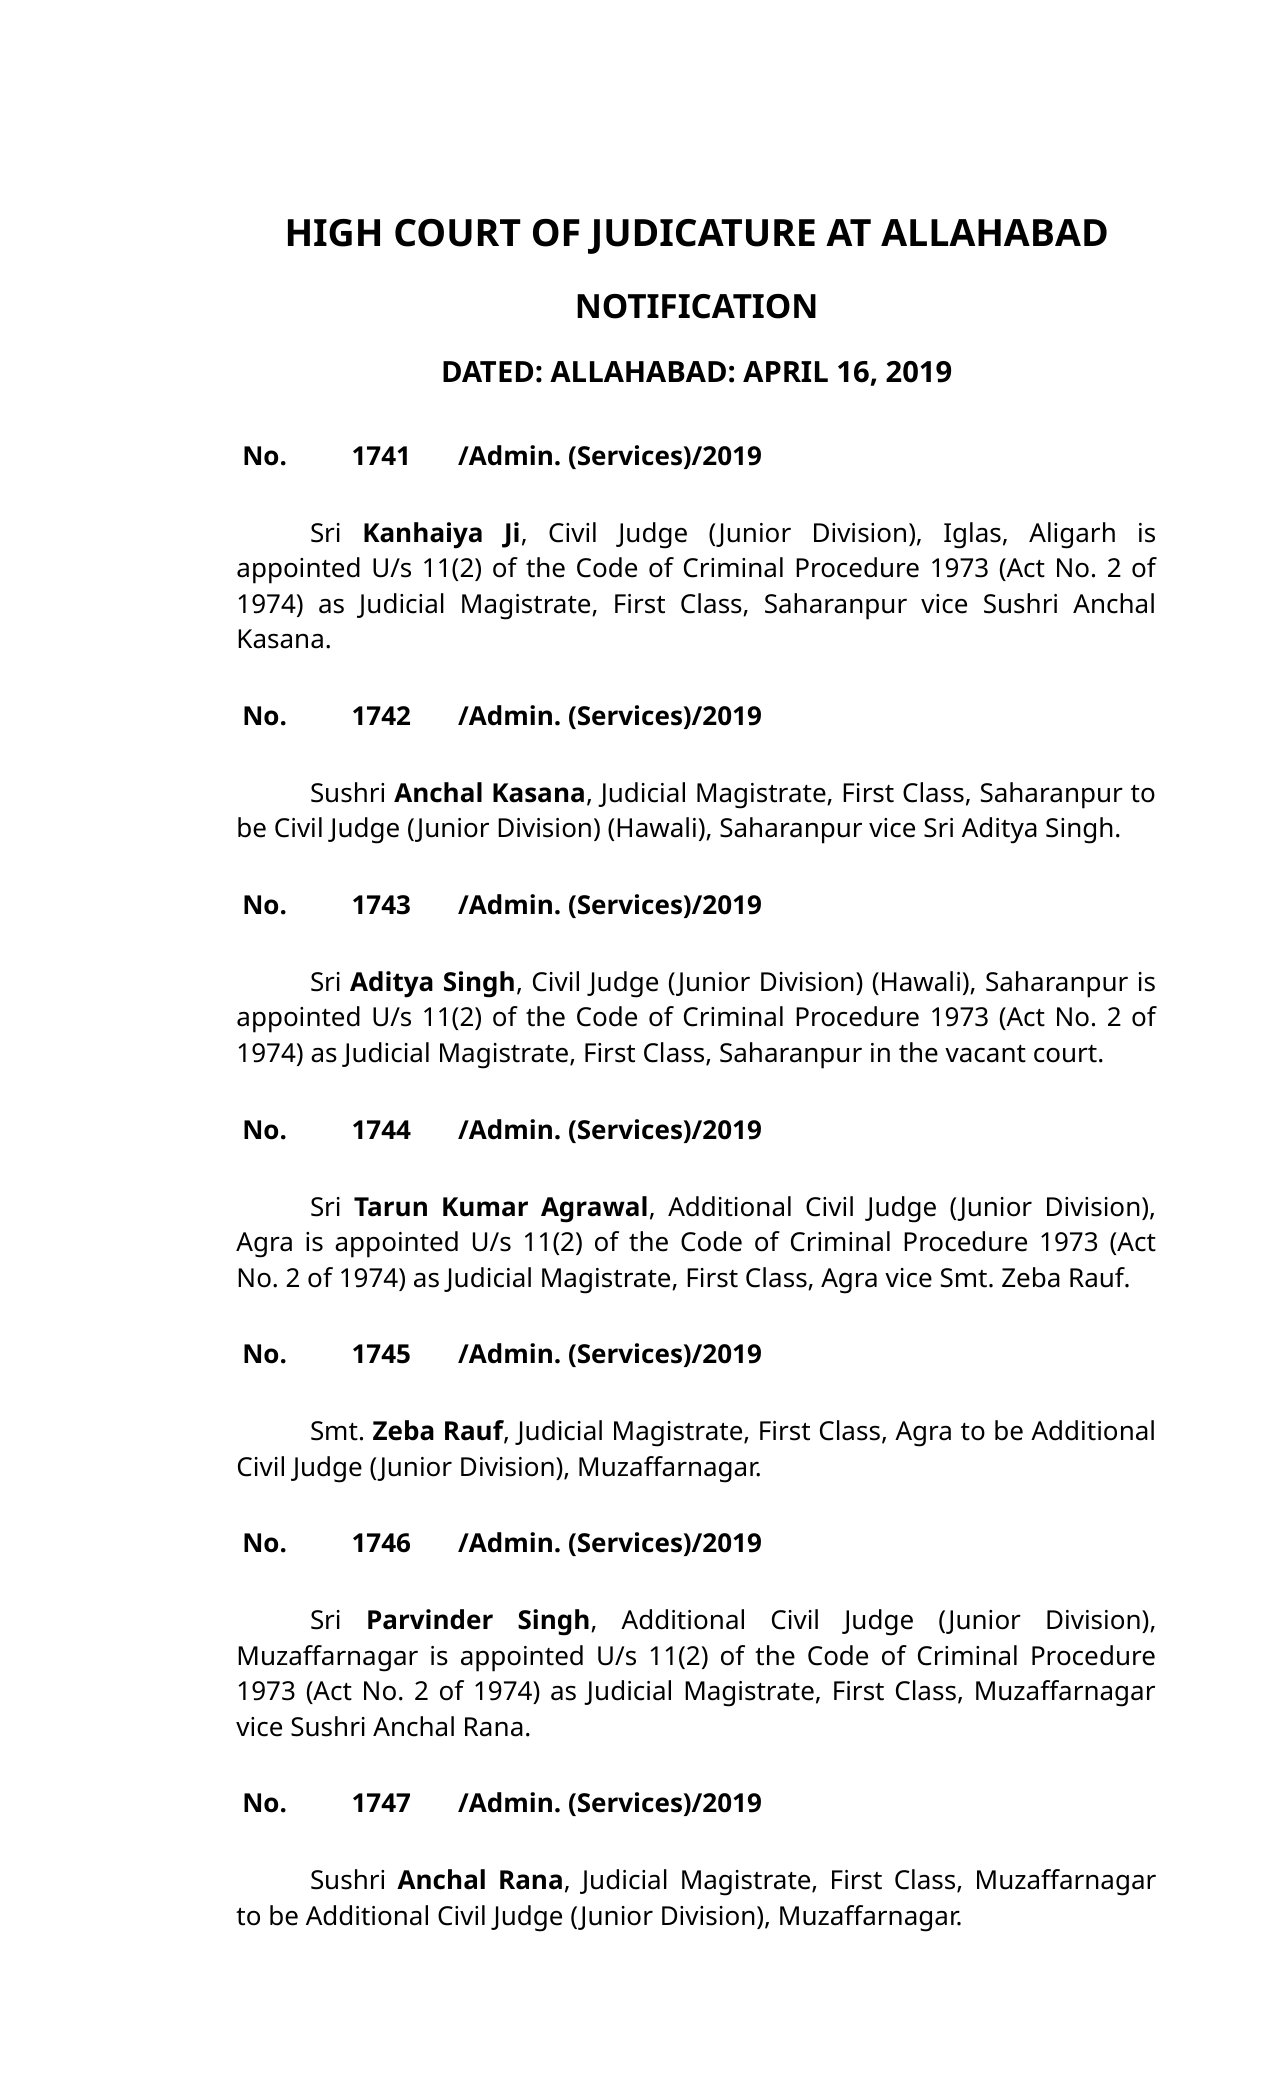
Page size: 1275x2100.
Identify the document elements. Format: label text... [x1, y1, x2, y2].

table_header /Admin. (Services)/2019 [452, 1779, 795, 1826]
table_header 1742 [310, 692, 452, 739]
table_header No. [236, 881, 310, 928]
table_header 1746 [310, 1519, 452, 1566]
text Sushri Anchal Kasana, Judicial Magistrate, First Class, Saharanpur to be Civil Judge (Junior Division) (Hawali), Saharanpur vice Sri Aditya Singh. [236, 774, 1157, 846]
text Sri Tarun Kumar Agrawal, Additional Civil Judge (Junior Division), Agra is appointed U/s 11(2) of the Code of Criminal Procedure 1973 (Act No. 2 of 1974) as Judicial Magistrate, First Class, Agra vice Smt. Zeba Rauf. [236, 1188, 1157, 1295]
table_header 1745 [310, 1330, 452, 1377]
subtitle NOTIFICATION [236, 283, 1157, 329]
table_header /Admin. (Services)/2019 [452, 881, 795, 928]
table_header No. [236, 432, 310, 479]
table_header /Admin. (Services)/2019 [452, 1330, 795, 1377]
text Sri Parvinder Singh, Additional Civil Judge (Junior Division), Muzaffarnagar is appointed U/s 11(2) of the Code of Criminal Procedure 1973 (Act No. 2 of 1974) as Judicial Magistrate, First Class, Muzaffarnagar vice Sushri Anchal Rana. [236, 1602, 1157, 1744]
text HIGH COURT OF JUDICATURE AT ALLAHABAD [236, 207, 1157, 258]
text Sri Aditya Singh, Civil Judge (Junior Division) (Hawali), Saharanpur is appointed U/s 11(2) of the Code of Criminal Procedure 1973 (Act No. 2 of 1974) as Judicial Magistrate, First Class, Saharanpur in the vacant court. [236, 963, 1157, 1070]
text Smt. Zeba Rauf, Judicial Magistrate, First Class, Agra to be Additional Civil Judge (Junior Division), Muzaffarnagar. [236, 1413, 1157, 1484]
table_header No. [236, 1106, 310, 1153]
table_header No. [236, 1330, 310, 1377]
subtitle DATED: ALLAHABAD: APRIL 16, 2019 [236, 351, 1157, 391]
table_header 1741 [310, 432, 452, 479]
table_header /Admin. (Services)/2019 [452, 432, 795, 479]
table_header /Admin. (Services)/2019 [452, 692, 795, 739]
table_header 1747 [310, 1779, 452, 1826]
table_header No. [236, 692, 310, 739]
table_header 1744 [310, 1106, 452, 1153]
table_header No. [236, 1519, 310, 1566]
text Sri Kanhaiya Ji, Civil Judge (Junior Division), Iglas, Aligarh is appointed U/s 11(2) of the Code of Criminal Procedure 1973 (Act No. 2 of 1974) as Judicial Magistrate, First Class, Saharanpur vice Sushri Anchal Kasana. [236, 514, 1157, 656]
table_header /Admin. (Services)/2019 [452, 1519, 795, 1566]
table_header No. [236, 1779, 310, 1826]
table_header 1743 [310, 881, 452, 928]
table_header /Admin. (Services)/2019 [452, 1106, 795, 1153]
text Sushri Anchal Rana, Judicial Magistrate, First Class, Muzaffarnagar to be Additional Civil Judge (Junior Division), Muzaffarnagar. [236, 1862, 1157, 1933]
